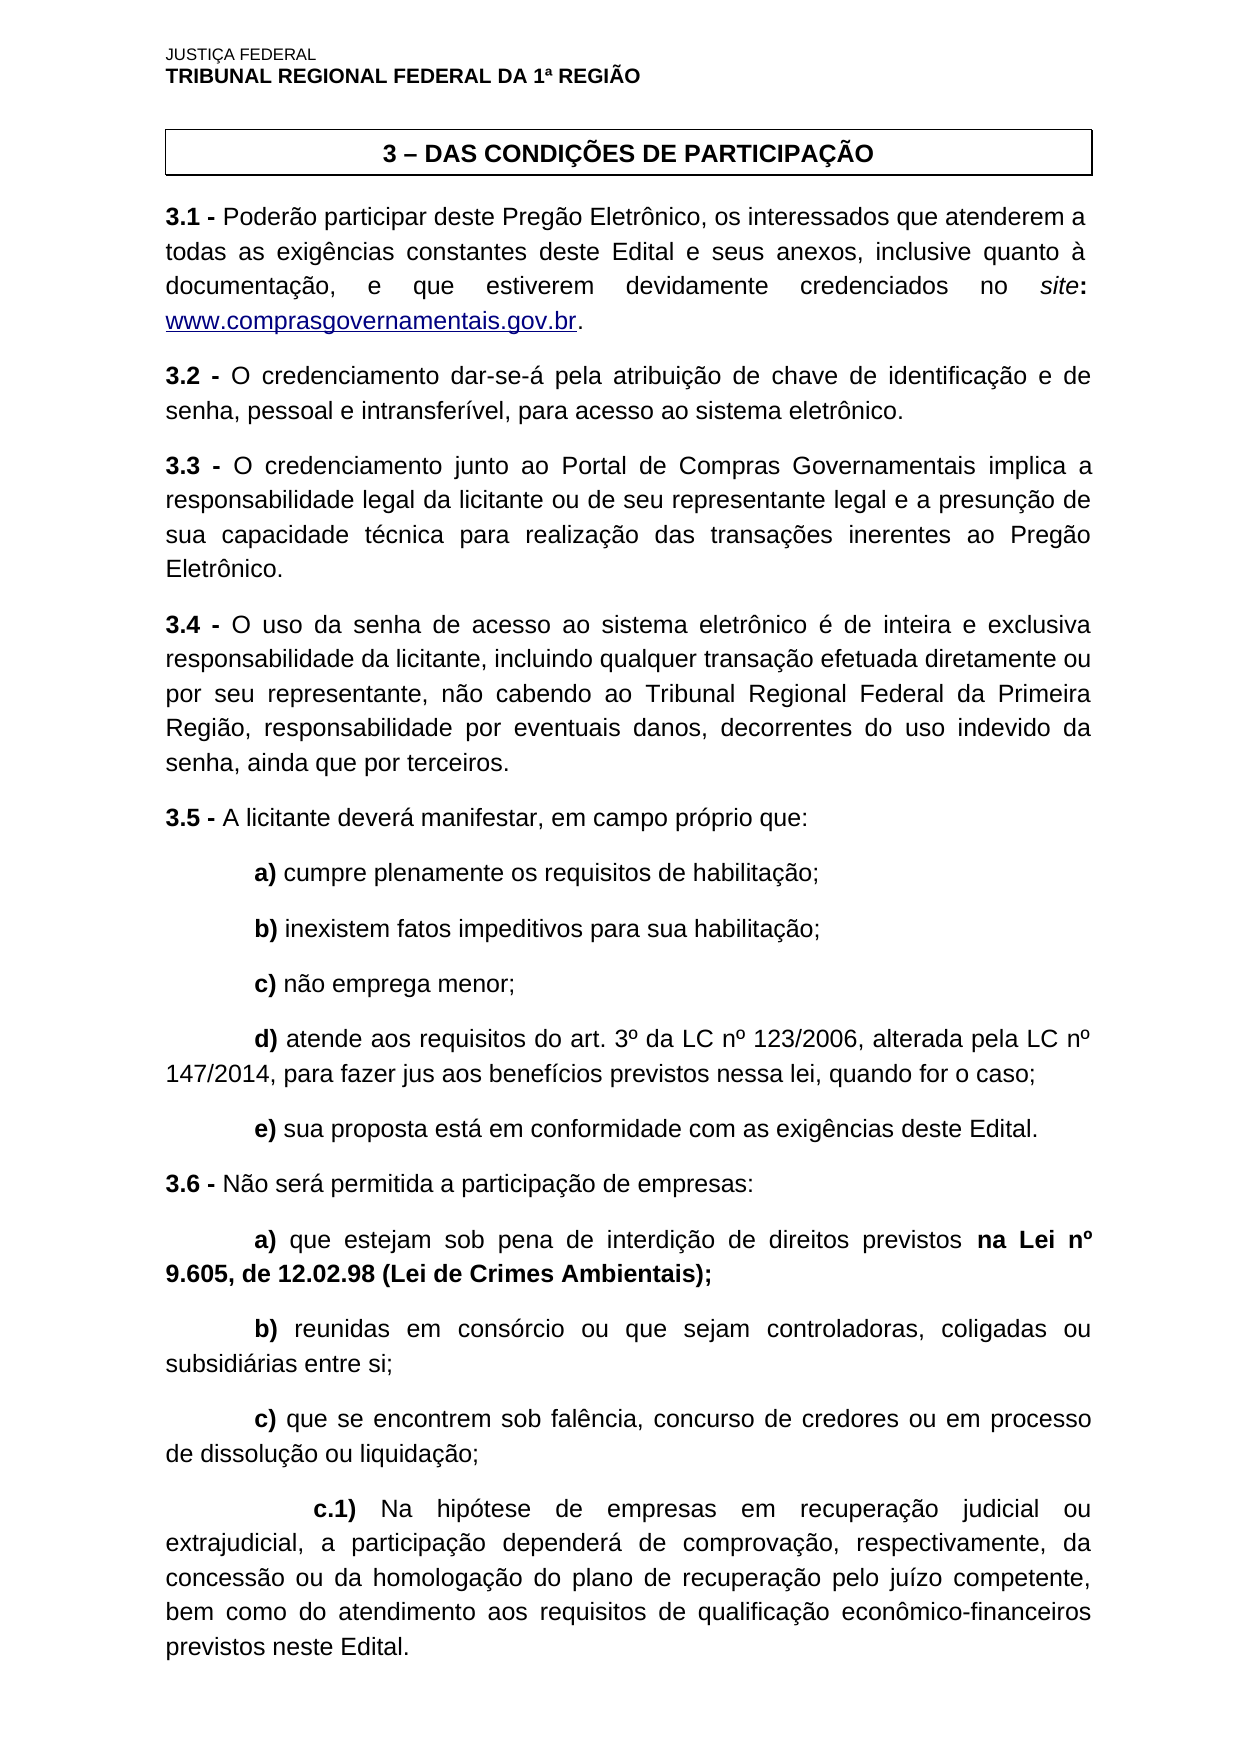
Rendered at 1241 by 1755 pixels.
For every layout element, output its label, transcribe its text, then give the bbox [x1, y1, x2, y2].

text c.1) Na hipótese de empresas em recuperação judicial ou extrajudicial, a participação dependerá de comprovação, respectivamente, da concessão ou da homologação do plano de recuperação pelo juízo competente, bem como do atendimento aos requisitos de qualificação econômico-financeiros previstos neste Edital. [165, 1494, 1093, 1661]
text a) cumpre plenamente os requisitos de habilitação; [165, 858, 1093, 887]
text b) reunidas em consórcio ou que sejam controladoras, coligadas ou subsidiárias entre si; [165, 1314, 1093, 1378]
text e) sua proposta está em conformidade com as exigências deste Edital. [165, 1114, 1093, 1143]
text b) inexistem fatos impeditivos para sua habilitação; [165, 913, 1093, 942]
text c) não emprega menor; [165, 969, 1093, 998]
text 3.2 - O credenciamento dar-se-á pela atribuição de chave de identificação e de senha, pessoal e intransferível, para acesso ao sistema eletrônico. [165, 361, 1093, 424]
text 3.1 - Poderão participar deste Pregão Eletrônico, os interessados que atenderem a todas as exigências constantes deste Edital e seus anexos, inclusive quanto à documentação, e que estiverem devidamente credenciados no site: www.comprasgovernamentais.gov.br. [165, 202, 1087, 334]
text d) atende aos requisitos do art. 3º da LC nº 123/2006, alterada pela LC nº 147/2014, para fazer jus aos benefícios previstos nessa lei, quando for o caso; [165, 1024, 1093, 1087]
text 3.3 - O credenciamento junto ao Portal de Compras Governamentais implica a responsabilidade legal da licitante ou de seu representante legal e a presunção de sua capacidade técnica para realização das transações inerentes ao Pregão Eletrônico. [165, 451, 1093, 583]
text 3.4 - O uso da senha de acesso ao sistema eletrônico é de inteira e exclusiva responsabilidade da licitante, incluindo qualquer transação efetuada diretamente ou por seu representante, não cabendo ao Tribunal Regional Federal da Primeira Região, responsabilidade por eventuais danos, decorrentes do uso indevido da senha, ainda que por terceiros. [165, 610, 1093, 776]
text 3.5 - A licitante deverá manifestar, em campo próprio que: [165, 803, 1093, 832]
text 3 – DAS CONDIÇÕES DE PARTICIPAÇÃO [166, 130, 1091, 174]
text c) que se encontrem sob falência, concurso de credores ou em processo de dissolução ou liquidação; [165, 1404, 1093, 1467]
text 3.6 - Não será permitida a participação de empresas: [165, 1169, 1093, 1198]
text a) que estejam sob pena de interdição de direitos previstos na Lei nº 9.605, de 12.02.98 (Lei de Crimes Ambientais); [165, 1224, 1093, 1288]
